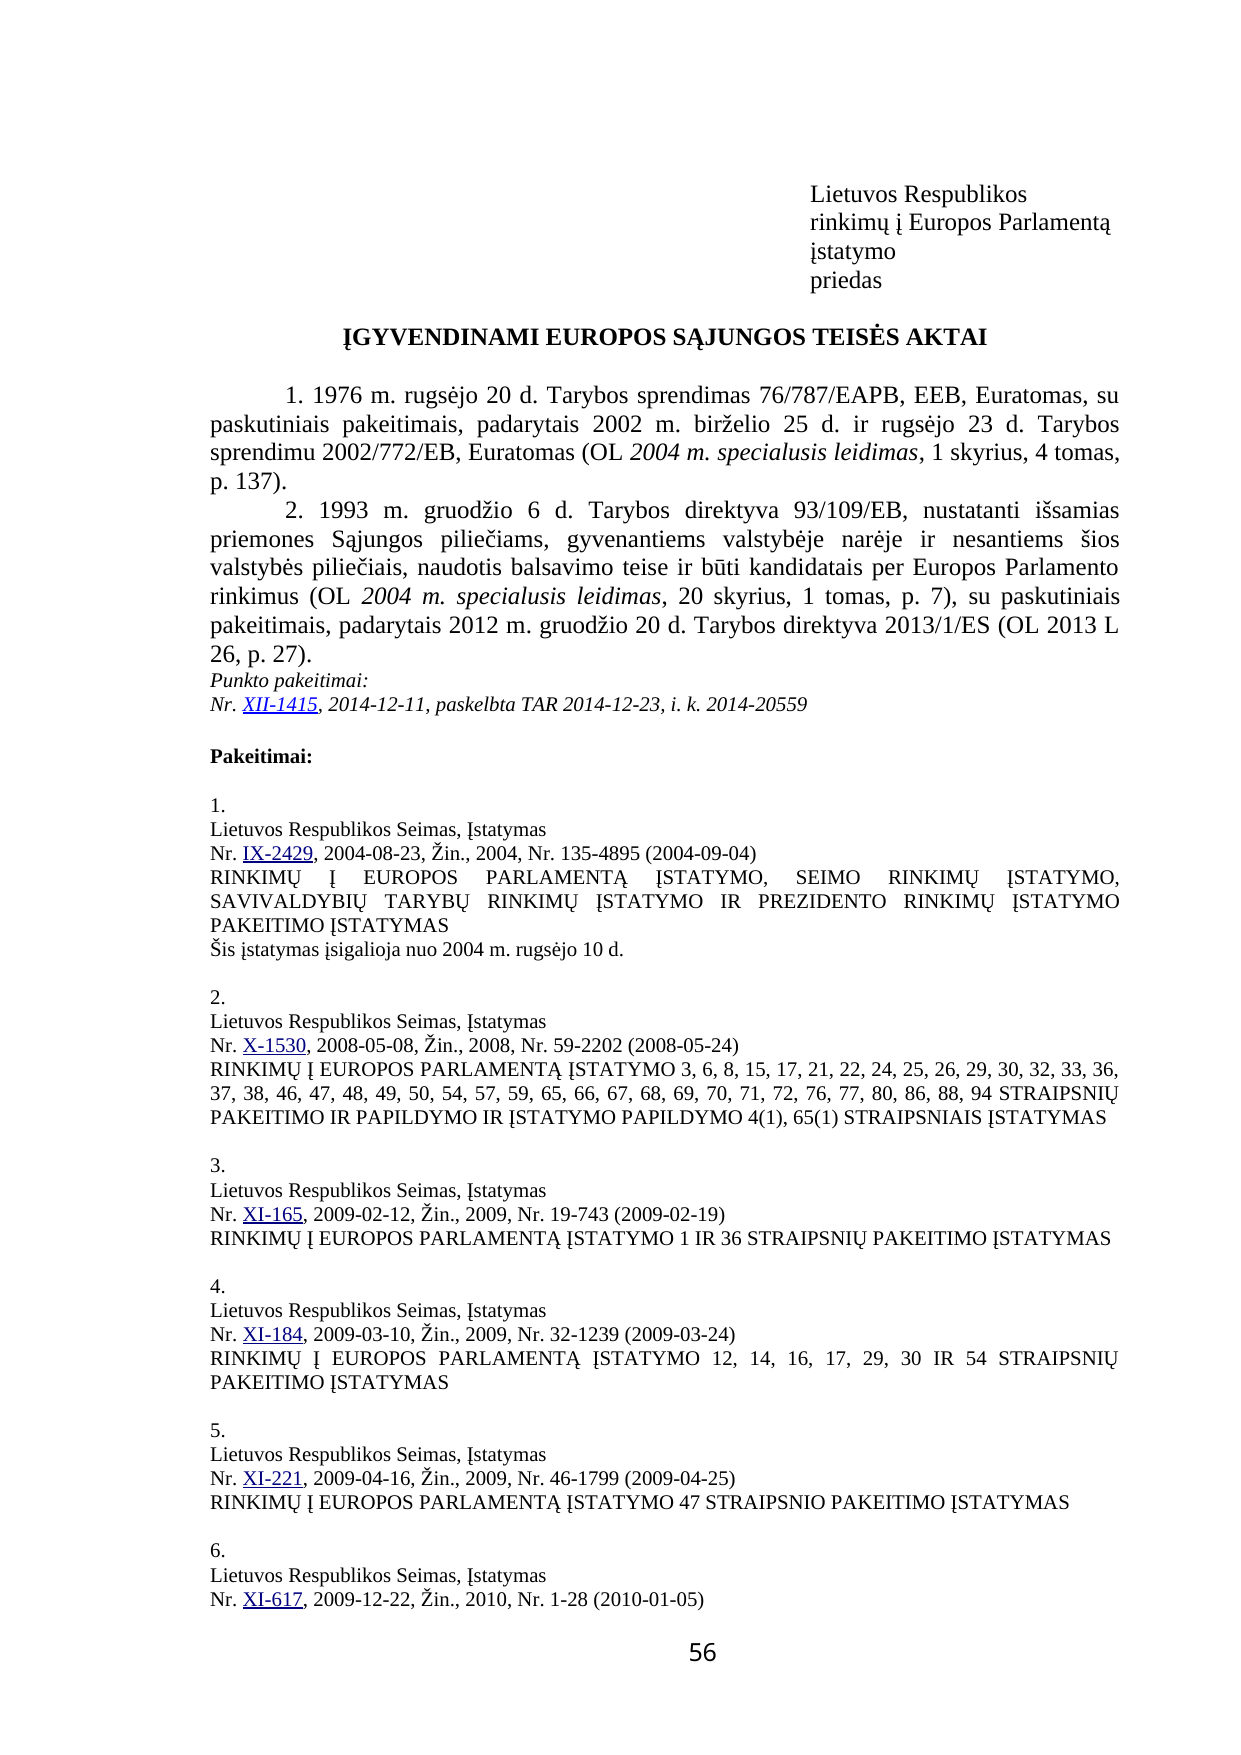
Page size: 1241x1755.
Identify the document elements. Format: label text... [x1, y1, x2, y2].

text 6. [210, 1538, 1120, 1562]
text Nr. X-1530, 2008-05-08, Žin., 2008, Nr. 59-2202 (2008-05-24) [210, 1033, 1120, 1057]
text Nr. XI-165, 2009-02-12, Žin., 2009, Nr. 19-743 (2009-02-19) [210, 1202, 1120, 1226]
text Nr. IX-2429, 2004-08-23, Žin., 2004, Nr. 135-4895 (2004-09-04) [210, 841, 1120, 865]
text Šis įstatymas įsigalioja nuo 2004 m. rugsėjo 10 d. [210, 937, 1120, 961]
text RINKIMŲ Į EUROPOS PARLAMENTĄ ĮSTATYMO, SEIMO RINKIMŲ ĮSTATYMO, SAVIVALDYBIŲ TARYBŲ RINKIMŲ ĮSTATYMO IR PREZIDENTO RINKIMŲ ĮSTATYMO PAKEITIMO ĮSTATYMAS [210, 865, 1120, 937]
text Nr. XI-184, 2009-03-10, Žin., 2009, Nr. 32-1239 (2009-03-24) [210, 1322, 1120, 1346]
text Lietuvos Respublikos Seimas, Įstatymas [210, 1009, 1120, 1033]
text Lietuvos Respublikos Seimas, Įstatymas [210, 1298, 1120, 1322]
text Nr. XII-1415, 2014-12-11, paskelbta TAR 2014-12-23, i. k. 2014-20559 [210, 692, 1120, 716]
text įstatymo [210, 236, 1120, 265]
text Lietuvos Respublikos Seimas, Įstatymas [210, 1562, 1120, 1587]
text Nr. XI-221, 2009-04-16, Žin., 2009, Nr. 46-1799 (2009-04-25) [210, 1466, 1120, 1490]
text RINKIMŲ Į EUROPOS PARLAMENTĄ ĮSTATYMO 3, 6, 8, 15, 17, 21, 22, 24, 25, 26, 29, 30, 32, 33, 36, 37, 38, 46, 47, 48, 49, 50, 54, 57, 59, 65, 66, 67, 68, 69, 70, 71, 72, 76, 77, 80, 86, 88, 94 STRAIPSNIŲ PAKEITIMO IR PAPILDYMO IR ĮSTATYMO PAPILDYMO 4(1), 65(1) STRAIPSNIAIS ĮSTATYMAS [210, 1057, 1120, 1129]
text Lietuvos Respublikos Seimas, Įstatymas [210, 817, 1120, 841]
text RINKIMŲ Į EUROPOS PARLAMENTĄ ĮSTATYMO 1 IR 36 STRAIPSNIŲ PAKEITIMO ĮSTATYMAS [210, 1226, 1120, 1250]
text 5. [210, 1418, 1120, 1442]
text Punkto pakeitimai: [210, 667, 1120, 692]
text 3. [210, 1153, 1120, 1177]
text Pakeitimai: [210, 744, 1120, 768]
text 2. 1993 m. gruodžio 6 d. Tarybos direktyva 93/109/EB, nustatanti išsamias priemones Sąjungos piliečiams, gyvenantiems valstybėje narėje ir nesantiems šios valstybės piliečiais, naudotis balsavimo teise ir būti kandidatais per Europos Parlamento rinkimus (OL 2004 m. specialusis leidimas, 20 skyrius, 1 tomas, p. 7), su paskutiniais pakeitimais, padarytais 2012 m. gruodžio 20 d. Tarybos direktyva 2013/1/ES (OL 2013 L 26, p. 27). [210, 495, 1120, 667]
text ĮGYVENDINAMI EUROPOS SĄJUNGOS TEISĖS AKTAI [210, 322, 1120, 351]
text 1. 1976 m. rugsėjo 20 d. Tarybos sprendimas 76/787/EAPB, EEB, Euratomas, su paskutiniais pakeitimais, padarytais 2002 m. birželio 25 d. ir rugsėjo 23 d. Tarybos sprendimu 2002/772/EB, Euratomas (OL 2004 m. specialusis leidimas, 1 skyrius, 4 tomas, p. 137). [210, 380, 1120, 495]
text 2. [210, 985, 1120, 1009]
text rinkimų į Europos Parlamentą [210, 207, 1120, 236]
text priedas [210, 265, 1120, 294]
text RINKIMŲ Į EUROPOS PARLAMENTĄ ĮSTATYMO 47 STRAIPSNIO PAKEITIMO ĮSTATYMAS [210, 1490, 1120, 1514]
text Lietuvos Respublikos Seimas, Įstatymas [210, 1442, 1120, 1466]
text Lietuvos Respublikos [210, 179, 1120, 207]
text 1. [210, 792, 1120, 817]
text RINKIMŲ Į EUROPOS PARLAMENTĄ ĮSTATYMO 12, 14, 16, 17, 29, 30 IR 54 STRAIPSNIŲ PAKEITIMO ĮSTATYMAS [210, 1346, 1120, 1394]
text Lietuvos Respublikos Seimas, Įstatymas [210, 1177, 1120, 1202]
text Nr. XI-617, 2009-12-22, Žin., 2010, Nr. 1-28 (2010-01-05) [210, 1587, 1120, 1611]
text 4. [210, 1274, 1120, 1298]
